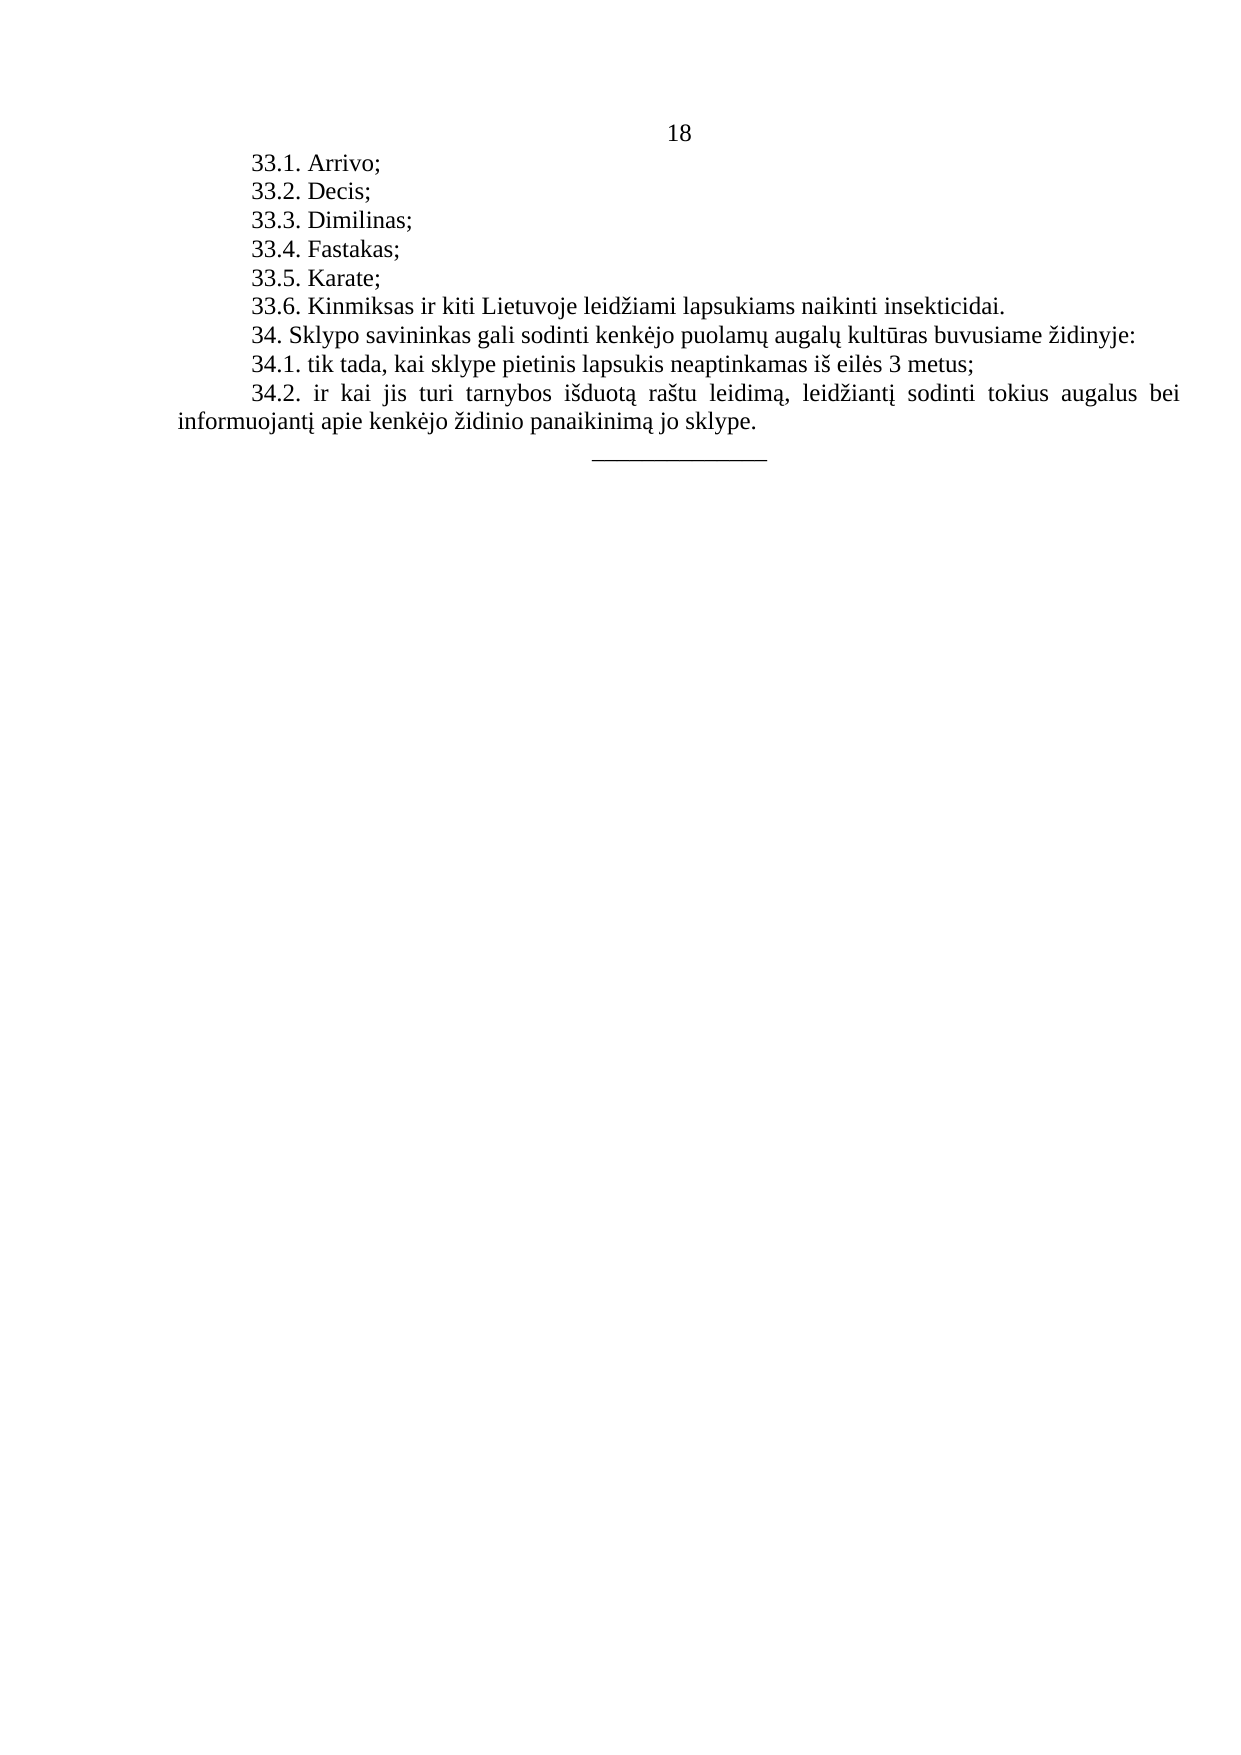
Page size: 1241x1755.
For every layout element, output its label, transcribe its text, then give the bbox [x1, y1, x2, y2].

text 33.2. Decis; [177, 176, 1181, 205]
text 33.4. Fastakas; [177, 234, 1181, 263]
text 34.2. ir kai jis turi tarnybos išduotą raštu leidimą, leidžiantį sodinti tokius augalus bei informuojantį apie kenkėjo židinio panaikinimą jo sklype. [177, 378, 1181, 435]
text 33.3. Dimilinas; [177, 205, 1181, 234]
text 34. Sklypo savininkas gali sodinti kenkėjo puolamų augalų kultūras buvusiame židinyje: [177, 320, 1181, 349]
text 33.6. Kinmiksas ir kiti Lietuvoje leidžiami lapsukiams naikinti insekticidai. [177, 291, 1181, 320]
text ______________ [177, 435, 1181, 464]
text 34.1. tik tada, kai sklype pietinis lapsukis neaptinkamas iš eilės 3 metus; [177, 349, 1181, 378]
text 33.1. Arrivo; [177, 148, 1181, 176]
text 33.5. Karate; [177, 263, 1181, 291]
